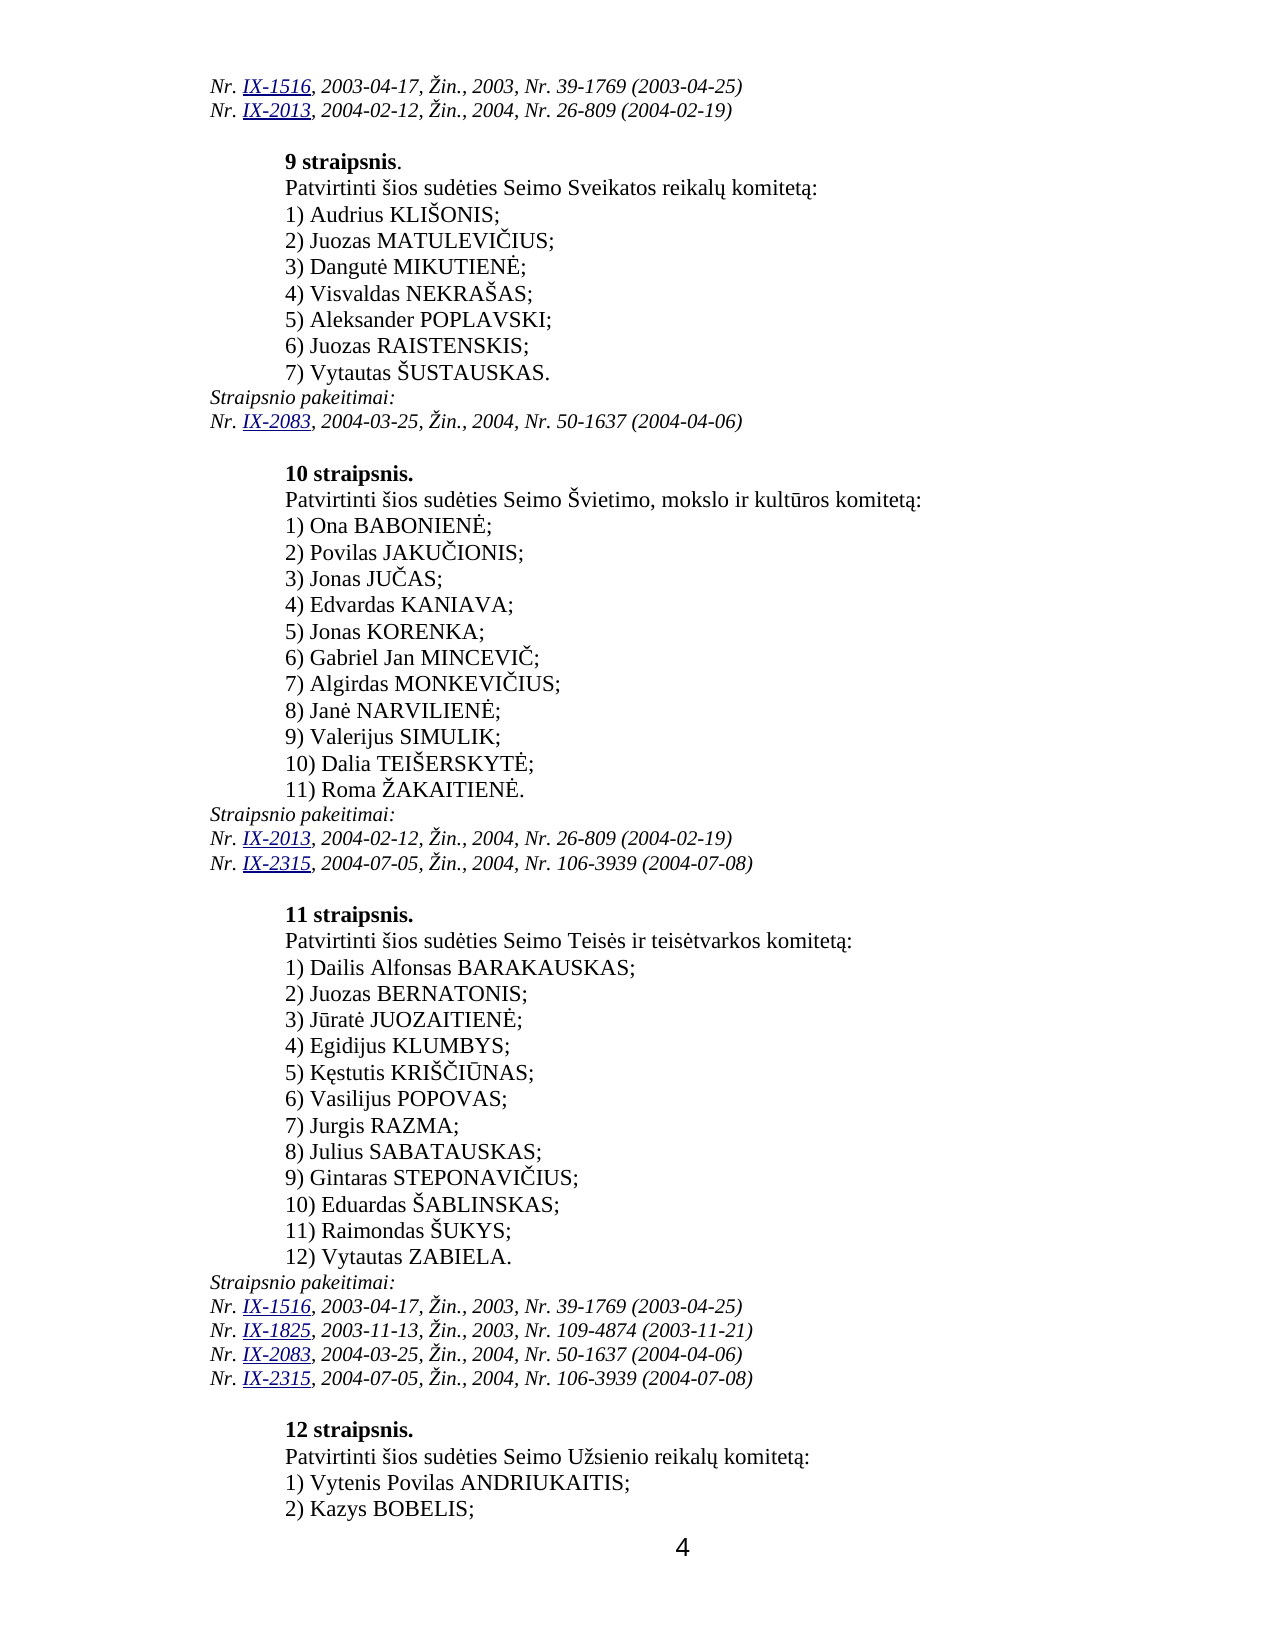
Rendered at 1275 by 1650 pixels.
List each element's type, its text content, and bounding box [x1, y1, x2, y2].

text 3) Dangutė MIKUTIENĖ; [210, 253, 1155, 280]
text 2) Juozas MATULEVIČIUS; [210, 227, 1155, 253]
text 4) Visvaldas NEKRAŠAS; [210, 280, 1155, 306]
text Straipsnio pakeitimai: [210, 1270, 1155, 1294]
text 1) Vytenis Povilas ANDRIUKAITIS; [210, 1469, 1155, 1496]
text 10 straipsnis. [210, 460, 1155, 486]
text Nr. IX-1516, 2003-04-17, Žin., 2003, Nr. 39-1769 (2003-04-25) [210, 73, 1155, 98]
text 9) Valerijus SIMULIK; [210, 723, 1155, 749]
text 7) Jurgis RAZMA; [210, 1112, 1155, 1138]
text 11) Roma ŽAKAITIENĖ. [210, 776, 1155, 802]
text 12 straipsnis. [210, 1416, 1155, 1443]
text Patvirtinti šios sudėties Seimo Sveikatos reikalų komitetą: [210, 174, 1155, 201]
text 3) Jonas JUČAS; [210, 565, 1155, 591]
text Straipsnio pakeitimai: [210, 385, 1155, 409]
text Nr. IX-2013, 2004-02-12, Žin., 2004, Nr. 26-809 (2004-02-19) [210, 826, 1155, 850]
text Patvirtinti šios sudėties Seimo Švietimo, mokslo ir kultūros komitetą: [210, 486, 1155, 512]
text Nr. IX-1516, 2003-04-17, Žin., 2003, Nr. 39-1769 (2003-04-25) [210, 1294, 1155, 1318]
text Nr. IX-2083, 2004-03-25, Žin., 2004, Nr. 50-1637 (2004-04-06) [210, 1342, 1155, 1366]
text 4) Edvardas KANIAVA; [210, 591, 1155, 618]
text 9 straipsnis. [210, 148, 1155, 174]
text 8) Janė NARVILIENĖ; [210, 697, 1155, 723]
text 1) Ona BABONIENĖ; [210, 512, 1155, 539]
text 2) Povilas JAKUČIONIS; [210, 539, 1155, 565]
text 10) Eduardas ŠABLINSKAS; [210, 1191, 1155, 1217]
text 5) Aleksander POPLAVSKI; [210, 306, 1155, 332]
text 10) Dalia TEIŠERSKYTĖ; [210, 749, 1155, 776]
text Nr. IX-2083, 2004-03-25, Žin., 2004, Nr. 50-1637 (2004-04-06) [210, 409, 1155, 433]
text 1) Audrius KLIŠONIS; [210, 201, 1155, 227]
text 6) Gabriel Jan MINCEVIČ; [210, 644, 1155, 671]
text 12) Vytautas ZABIELA. [210, 1243, 1155, 1270]
text 7) Algirdas MONKEVIČIUS; [210, 671, 1155, 697]
text 2) Kazys BOBELIS; [210, 1496, 1155, 1522]
text Nr. IX-2315, 2004-07-05, Žin., 2004, Nr. 106-3939 (2004-07-08) [210, 850, 1155, 874]
text Straipsnio pakeitimai: [210, 802, 1155, 826]
text 8) Julius SABATAUSKAS; [210, 1138, 1155, 1164]
text 1) Dailis Alfonsas BARAKAUSKAS; [210, 953, 1155, 980]
text Patvirtinti šios sudėties Seimo Teisės ir teisėtvarkos komitetą: [210, 927, 1155, 953]
text 2) Juozas BERNATONIS; [210, 980, 1155, 1006]
text 4) Egidijus KLUMBYS; [210, 1033, 1155, 1059]
text Nr. IX-2315, 2004-07-05, Žin., 2004, Nr. 106-3939 (2004-07-08) [210, 1366, 1155, 1390]
text 6) Vasilijus POPOVAS; [210, 1085, 1155, 1112]
text 6) Juozas RAISTENSKIS; [210, 332, 1155, 359]
text Nr. IX-2013, 2004-02-12, Žin., 2004, Nr. 26-809 (2004-02-19) [210, 98, 1155, 122]
text Nr. IX-1825, 2003-11-13, Žin., 2003, Nr. 109-4874 (2003-11-21) [210, 1318, 1155, 1342]
text 5) Kęstutis KRIŠČIŪNAS; [210, 1059, 1155, 1085]
text 11) Raimondas ŠUKYS; [210, 1217, 1155, 1243]
text 3) Jūratė JUOZAITIENĖ; [210, 1006, 1155, 1033]
text 7) Vytautas ŠUSTAUSKAS. [210, 359, 1155, 385]
text 11 straipsnis. [210, 901, 1155, 927]
text 9) Gintaras STEPONAVIČIUS; [210, 1164, 1155, 1191]
text 5) Jonas KORENKA; [210, 618, 1155, 644]
text Patvirtinti šios sudėties Seimo Užsienio reikalų komitetą: [210, 1443, 1155, 1469]
